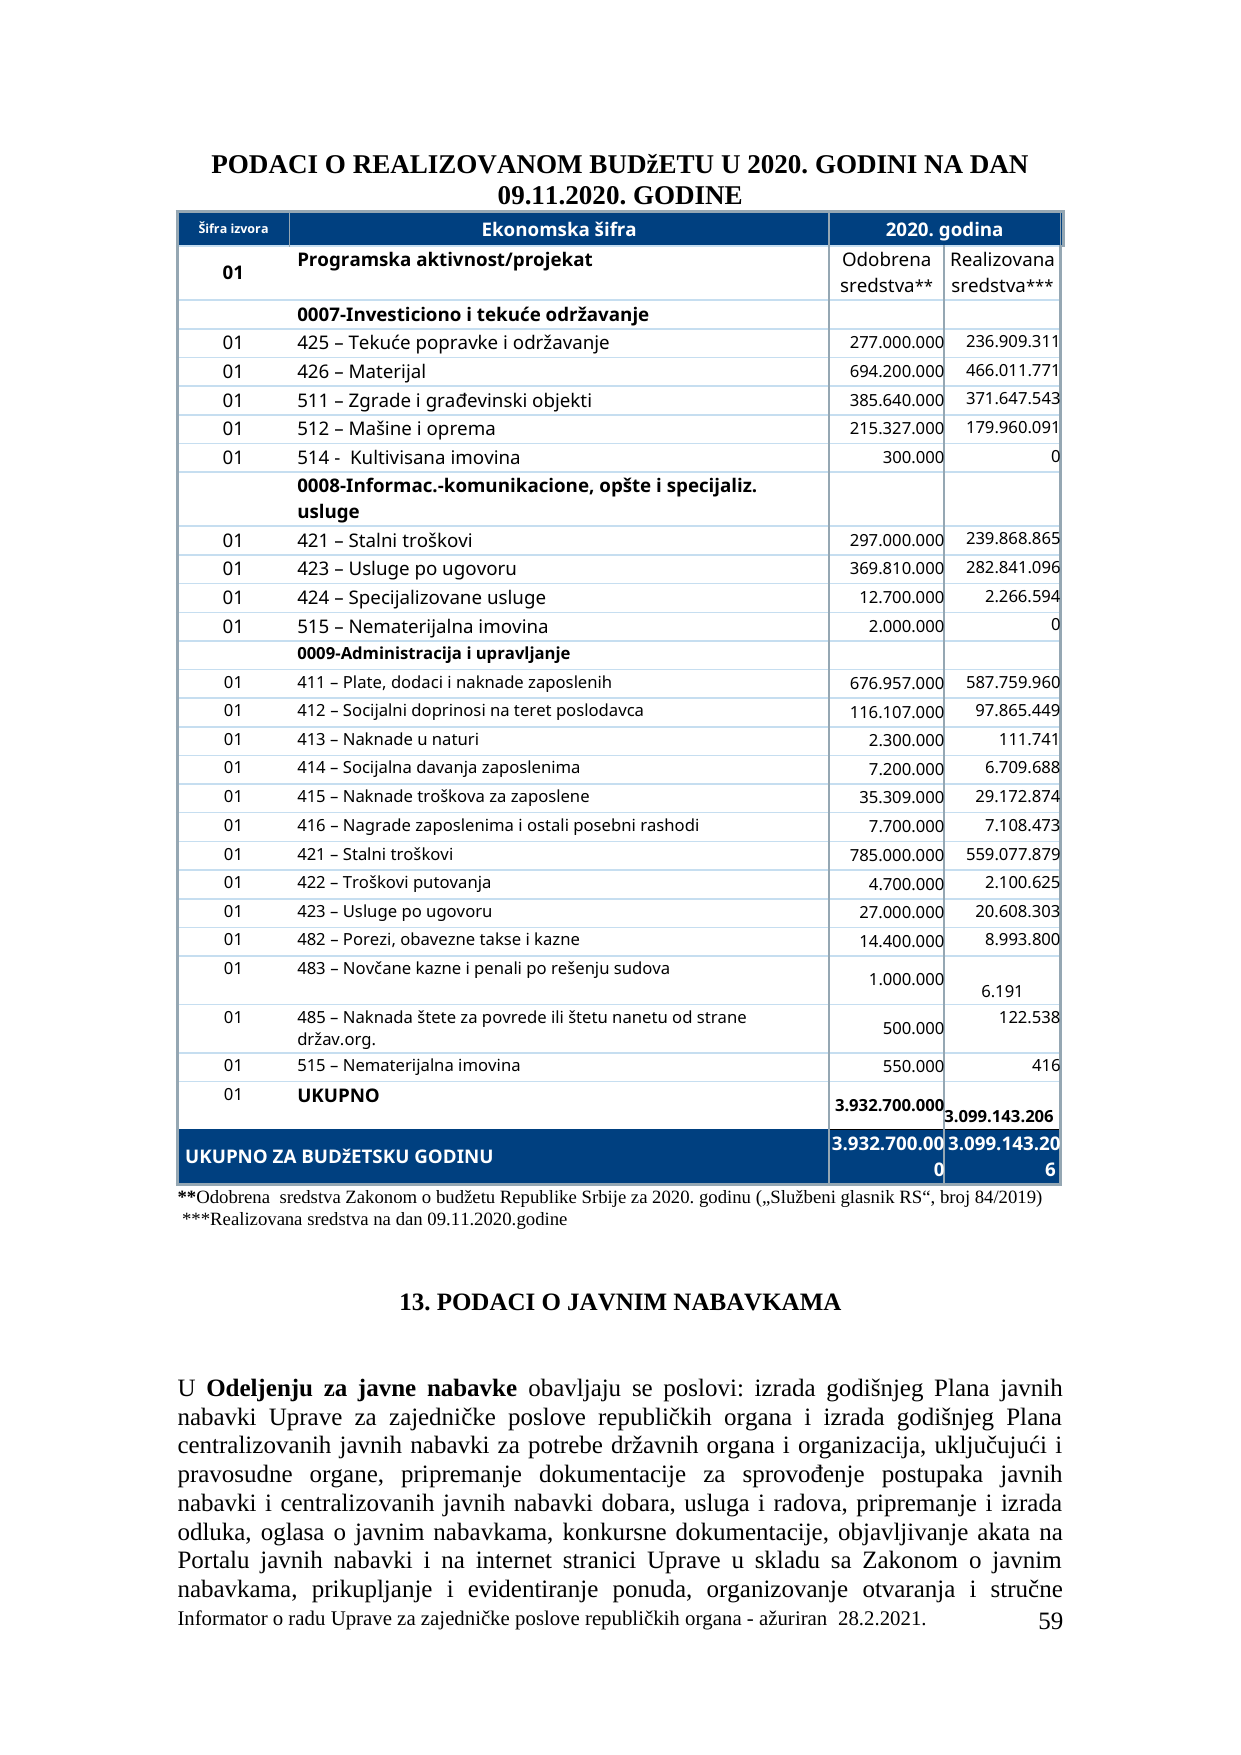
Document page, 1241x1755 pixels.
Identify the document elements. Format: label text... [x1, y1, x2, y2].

table_cell 01 [179, 444, 289, 471]
table_cell 587.759.960 [945, 670, 1059, 697]
table_cell 01 [179, 247, 289, 299]
table_cell 426 – Materijal [289, 358, 828, 385]
table_cell 414 – Socijalna davanja zaposlenima [289, 756, 828, 783]
table_cell 2.100.625 [945, 871, 1059, 898]
table_cell 514 - Kultivisana imovina [289, 444, 828, 471]
table_header Ekonomska šifra [290, 213, 828, 245]
table_cell [830, 473, 943, 525]
table_cell 511 – Zgrade i građevinski objekti [289, 387, 828, 414]
table_cell 411 – Plate, dodaci i naknade zaposlenih [289, 670, 828, 697]
table_cell 416 [945, 1054, 1059, 1081]
table_cell [945, 301, 1059, 328]
table_cell 01 [179, 957, 289, 1004]
table_cell Realizovana sredstva*** [945, 247, 1059, 299]
table_cell 01 [179, 670, 289, 697]
table_cell [179, 473, 289, 525]
table_cell 12.700.000 [830, 584, 943, 611]
table_cell 01 [179, 842, 289, 869]
table_cell 20.608.303 [945, 900, 1059, 926]
table_cell 01 [179, 584, 289, 611]
text **Odobrena sredstva Zakonom o budžetu Republike Srbije za 2020. godinu („Službeni glasnik RS“, broj 84/2019) [177, 1186, 1063, 1208]
table_cell 421 – Stalni troškovi [289, 527, 828, 554]
table_cell 01 [179, 1054, 289, 1081]
table_cell 01 [179, 358, 289, 385]
table_cell [179, 301, 289, 328]
table_cell 421 – Stalni troškovi [289, 842, 828, 869]
text U Odelјenju za javne nabavke obavlјaju se poslovi: izrada godišnjeg Plana javnih nabavki Uprave za zajedničke poslove republičkih organa i izrada godišnjeg Plana centralizovanih javnih nabavki za potrebe državnih organa i organizacija, uklјučujući i pravosudne organe, pripremanje dokumentacije za sprovođenje postupaka javnih nabavki i centralizovanih javnih nabavki dobara, usluga i radova, pripremanje i izrada odluka, oglasa o javnim nabavkama, konkursne dokumentacije, objavlјivanje akata na Portalu javnih nabavki i na internet stranici Uprave u skladu sa Zakonom o javnim nabavkama, prikuplјanje i evidentiranje ponuda, organizovanje otvaranja i stručne [177, 1373, 1063, 1603]
table_cell 01 [179, 330, 289, 357]
table_cell 0007-Investiciono i tekuće održavanje [289, 301, 828, 328]
table_header 2020. godina [830, 213, 1060, 245]
table_cell 01 [179, 1005, 289, 1052]
table_cell 385.640.000 [830, 387, 943, 414]
table_cell 01 [179, 416, 289, 443]
table_cell 424 – Specijalizovane usluge [289, 584, 828, 611]
table_cell 111.741 [945, 728, 1059, 754]
text 13. PODACI O JAVNIM NABAVKAMA [177, 1287, 1063, 1316]
table_cell 500.000 [830, 1005, 943, 1052]
table_cell [830, 642, 943, 669]
table_cell Odobrena sredstva** [830, 247, 943, 299]
table_cell 515 – Nematerijalna imovina [289, 613, 828, 640]
table_cell UKUPNO [289, 1082, 828, 1129]
table_cell UKUPNO ZA BUDžETSKU GODINU [179, 1129, 828, 1183]
table_cell [179, 642, 289, 669]
table_cell 27.000.000 [830, 900, 943, 926]
table_cell 0008-Informac.-komunikacione, opšte i specijaliz. usluge [289, 473, 828, 525]
table_cell 01 [179, 556, 289, 583]
table_cell 01 [179, 928, 289, 955]
table_cell 35.309.000 [830, 785, 943, 812]
table_cell 466.011.771 [945, 358, 1059, 385]
table_cell 412 – Socijalni doprinosi na teret poslodavca [289, 699, 828, 726]
table_cell 371.647.543 [945, 387, 1059, 414]
text ***Realizovana sredstva na dan 09.11.2020.godine [177, 1208, 1063, 1229]
table_cell 01 [179, 756, 289, 783]
table_cell 2.266.594 [945, 584, 1059, 611]
table_cell 694.200.000 [830, 358, 943, 385]
table_cell 282.841.096 [945, 556, 1059, 583]
table_cell 0 [945, 613, 1059, 640]
table_cell 122.538 [945, 1005, 1059, 1052]
table_cell 3.099.143.206 [945, 1130, 1059, 1183]
table_cell 01 [179, 728, 289, 754]
table_cell 3.932.700.000 [830, 1082, 943, 1129]
table_cell 239.868.865 [945, 527, 1059, 554]
table_cell 2.000.000 [830, 613, 943, 640]
table_cell 2.300.000 [830, 728, 943, 754]
table_cell 422 – Troškovi putovanja [289, 871, 828, 898]
table_cell 425 – Tekuće popravke i održavanje [289, 330, 828, 357]
table_cell 785.000.000 [830, 842, 943, 869]
table_cell 01 [179, 387, 289, 414]
table_cell 7.200.000 [830, 756, 943, 783]
table_header Šifra izvora [179, 213, 289, 245]
table_cell 3.932.700.000 [830, 1130, 943, 1183]
table_cell 559.077.879 [945, 842, 1059, 869]
table_cell 01 [179, 785, 289, 812]
table_cell 29.172.874 [945, 785, 1059, 812]
table_cell 01 [179, 699, 289, 726]
table_cell 369.810.000 [830, 556, 943, 583]
table_cell [830, 301, 943, 328]
table_cell 277.000.000 [830, 330, 943, 357]
table_cell 6.709.688 [945, 756, 1059, 783]
table_cell 116.107.000 [830, 699, 943, 726]
table_cell 01 [179, 527, 289, 554]
table_cell 676.957.000 [830, 670, 943, 697]
table_cell 485 – Naknada štete za povrede ili štetu nanetu od strane držav.org. [289, 1005, 828, 1052]
table_cell 413 – Naknade u naturi [289, 728, 828, 754]
table_cell 515 – Nematerijalna imovina [289, 1054, 828, 1081]
table_cell 423 – Usluge po ugovoru [289, 556, 828, 583]
table_cell 236.909.311 [945, 330, 1059, 357]
table_cell 14.400.000 [830, 928, 943, 955]
table_cell 01 [179, 613, 289, 640]
text PODACI O REALIZOVANOM BUDžETU U 2020. GODINI NA DAN 09.11.2020. GODINE [177, 148, 1063, 210]
table_cell Programska aktivnost/projekat [289, 247, 828, 299]
table_cell [945, 642, 1059, 669]
table_cell 300.000 [830, 444, 943, 471]
table_cell 1.000.000 [830, 957, 943, 1004]
table_cell 0 [945, 444, 1059, 471]
table_cell 7.108.473 [945, 813, 1059, 841]
table_cell 3.099.143.206 [945, 1082, 1059, 1129]
table_cell 4.700.000 [830, 871, 943, 898]
table_cell [945, 473, 1059, 525]
table_cell 215.327.000 [830, 416, 943, 443]
table_cell 01 [179, 900, 289, 926]
table_cell 01 [179, 813, 289, 841]
table_cell 7.700.000 [830, 813, 943, 841]
table_cell 179.960.091 [945, 416, 1059, 443]
table_cell 482 – Porezi, obavezne takse i kazne [289, 928, 828, 955]
table_cell 483 – Novčane kazne i penali po rešenju sudova [289, 957, 828, 1004]
table_cell 512 – Mašine i oprema [289, 416, 828, 443]
table_cell 415 – Naknade troškova za zaposlene [289, 785, 828, 812]
table_cell 8.993.800 [945, 928, 1059, 955]
table_cell 0009-Administracija i upravljanje [289, 642, 828, 669]
table_cell 297.000.000 [830, 527, 943, 554]
table_cell 550.000 [830, 1054, 943, 1081]
table_cell 01 [179, 1082, 289, 1129]
table_cell 423 – Usluge po ugovoru [289, 900, 828, 926]
table_cell 416 – Nagrade zaposlenima i ostali posebni rashodi [289, 813, 828, 841]
table_cell 6.191 [945, 957, 1059, 1004]
table_cell 97.865.449 [945, 699, 1059, 726]
table_cell 01 [179, 871, 289, 898]
